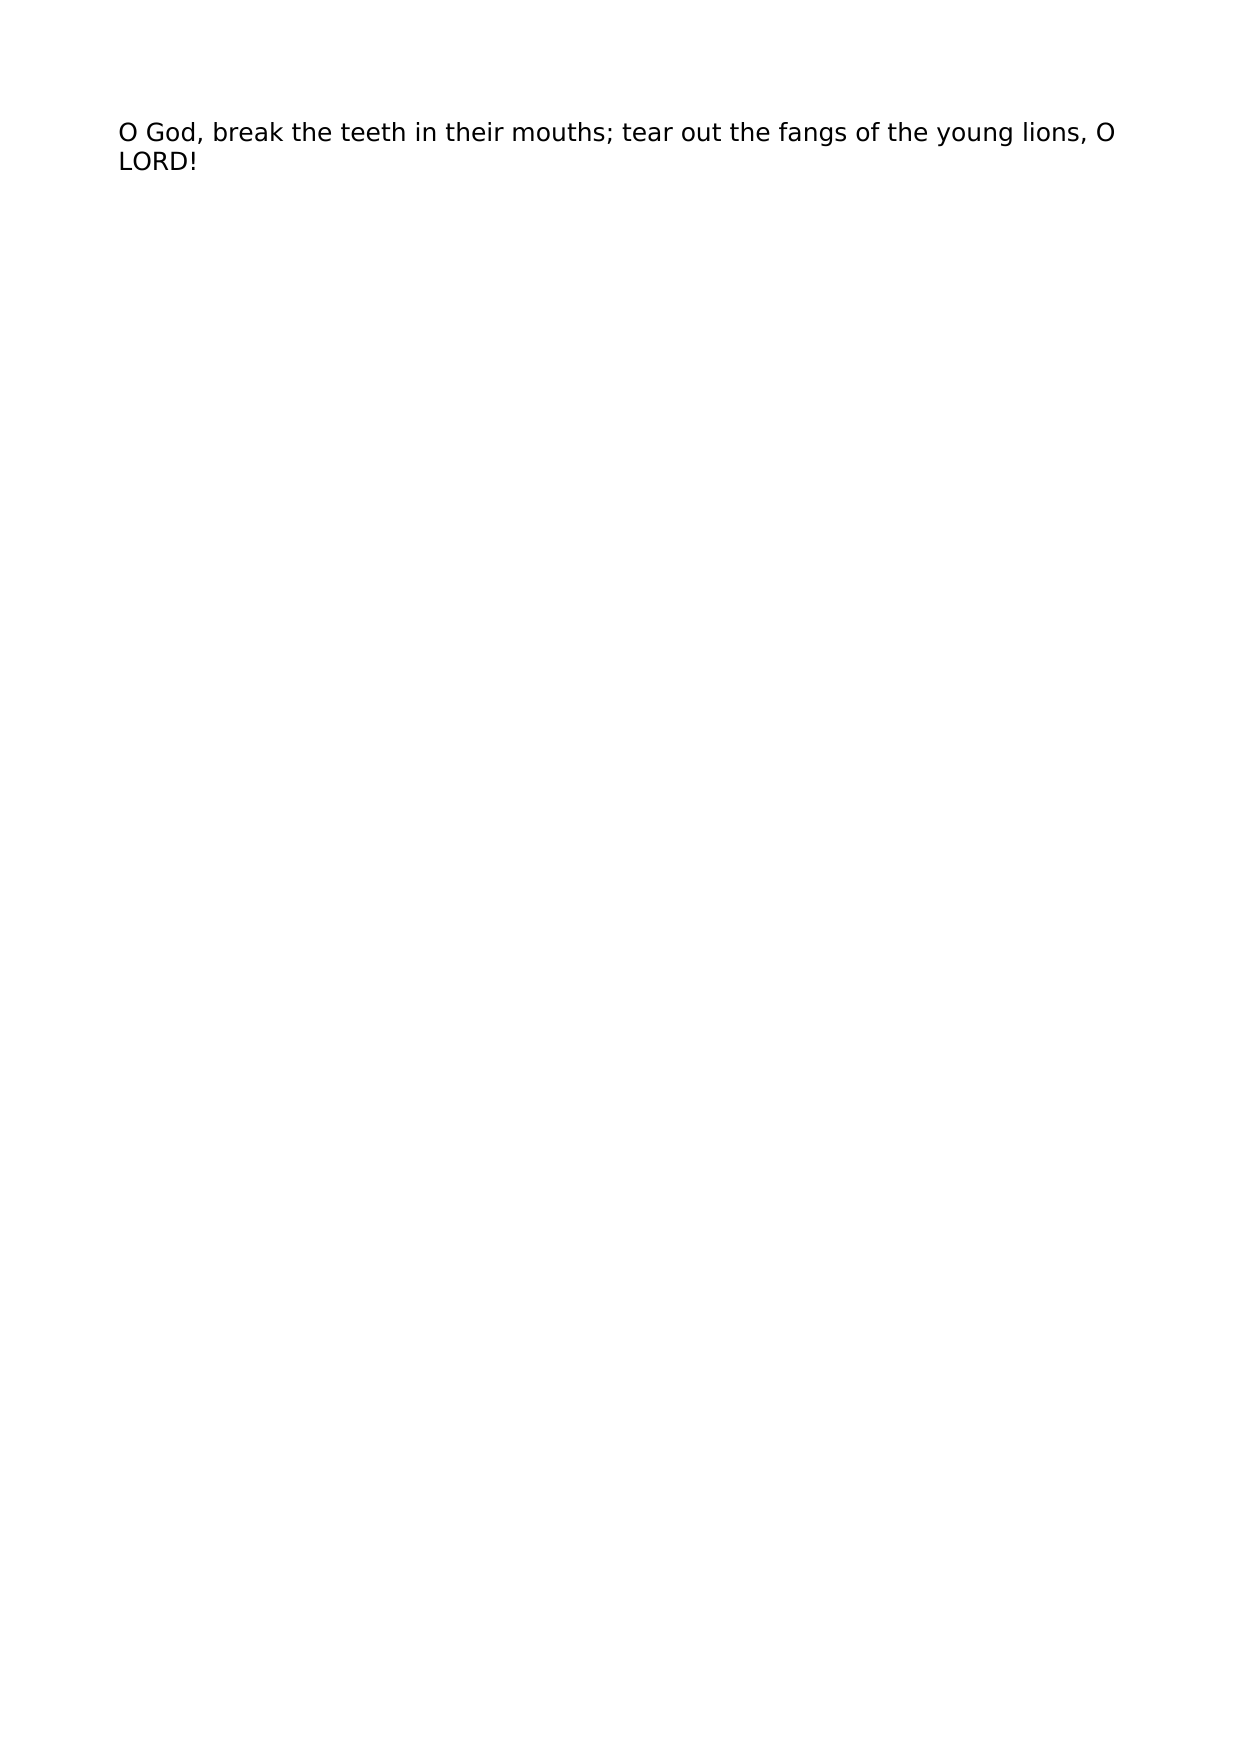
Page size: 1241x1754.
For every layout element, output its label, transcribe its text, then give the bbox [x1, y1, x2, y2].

text O God, break the teeth in their mouths; tear out the fangs of the young lions, O LORD! [118, 118, 1122, 176]
